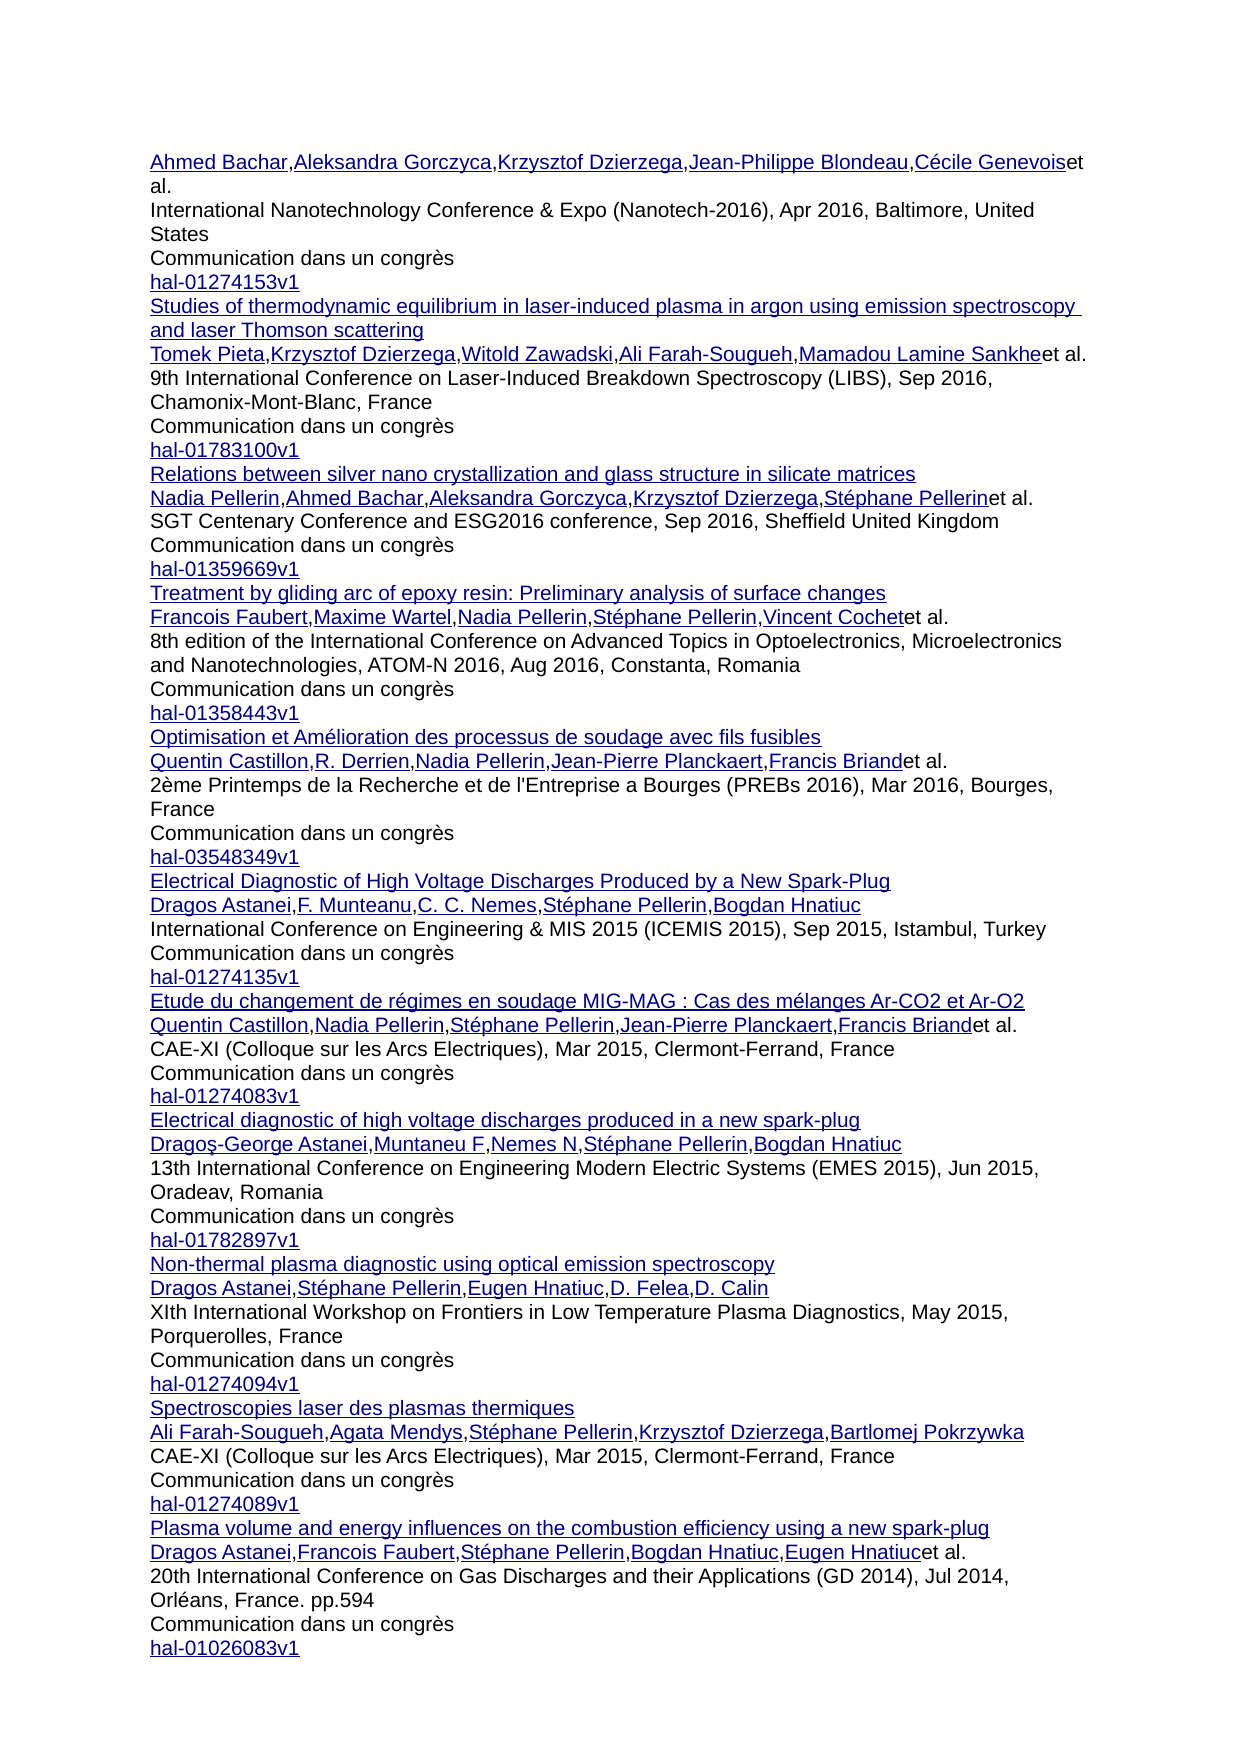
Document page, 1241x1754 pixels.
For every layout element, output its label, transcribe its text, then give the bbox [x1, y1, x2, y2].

table_cell Etude du changement de régimes en soudage MIG-MAG : Cas des mélanges Ar-CO2 et Ar-O2 Quentin Castillon,Nadia Pellerin,Stéphane Pellerin,Jean-Pierre Planckaert,Francis Briandet al. CAE-XI (Colloque sur les Arcs Electriques), Mar 2015, Clermont-Ferrand, France Communication dans un congrès hal-01274083v1 [150, 989, 1090, 1108]
table_cell Optimisation et Amélioration des processus de soudage avec fils fusibles Quentin Castillon,R. Derrien,Nadia Pellerin,Jean-Pierre Planckaert,Francis Briandet al. 2ème Printemps de la Recherche et de l'Entreprise a Bourges (PREBs 2016), Mar 2016, Bourges, France Communication dans un congrès hal-03548349v1 [150, 725, 1090, 869]
table_cell Studies of thermodynamic equilibrium in laser-induced plasma in argon using emission spectroscopy and laser Thomson scattering Tomek Pieta,Krzysztof Dzierzega,Witold Zawadski,Ali Farah-Sougueh,Mamadou Lamine Sankheet al. 9th International Conference on Laser-Induced Breakdown Spectroscopy (LIBS), Sep 2016, Chamonix-Mont-Blanc, France Communication dans un congrès hal-01783100v1 [150, 294, 1090, 461]
table_cell Relations between silver nano crystallization and glass structure in silicate matrices Nadia Pellerin,Ahmed Bachar,Aleksandra Gorczyca,Krzysztof Dzierzega,Stéphane Pellerinet al. SGT Centenary Conference and ESG2016 conference, Sep 2016, Sheffield United Kingdom Communication dans un congrès hal-01359669v1 [150, 461, 1090, 581]
table_cell Plasma volume and energy influences on the combustion efficiency using a new spark-plug Dragos Astanei,Francois Faubert,Stéphane Pellerin,Bogdan Hnatiuc,Eugen Hnatiucet al. 20th International Conference on Gas Discharges and their Applications (GD 2014), Jul 2014, Orléans, France. pp.594 Communication dans un congrès hal-01026083v1 [150, 1516, 1090, 1659]
table_cell Non-thermal plasma diagnostic using optical emission spectroscopy Dragos Astanei,Stéphane Pellerin,Eugen Hnatiuc,D. Felea,D. Calin XIth International Workshop on Frontiers in Low Temperature Plasma Diagnostics, May 2015, Porquerolles, France Communication dans un congrès hal-01274094v1 [150, 1252, 1090, 1396]
table_cell Spectroscopies laser des plasmas thermiques Ali Farah-Sougueh,Agata Mendys,Stéphane Pellerin,Krzysztof Dzierzega,Bartlomej Pokrzywka CAE-XI (Colloque sur les Arcs Electriques), Mar 2015, Clermont-Ferrand, France Communication dans un congrès hal-01274089v1 [150, 1396, 1090, 1516]
table_cell Electrical diagnostic of high voltage discharges produced in a new spark-plug Dragoş-George Astanei,Muntaneu F,Nemes N,Stéphane Pellerin,Bogdan Hnatiuc 13th International Conference on Engineering Modern Electric Systems (EMES 2015), Jun 2015, Oradeav, Romania Communication dans un congrès hal-01782897v1 [150, 1108, 1090, 1252]
table_cell Treatment by gliding arc of epoxy resin: Preliminary analysis of surface changes Francois Faubert,Maxime Wartel,Nadia Pellerin,Stéphane Pellerin,Vincent Cochetet al. 8th edition of the International Conference on Advanced Topics in Optoelectronics, Microelectronics and Nanotechnologies, ATOM-N 2016, Aug 2016, Constanta, Romania Communication dans un congrès hal-01358443v1 [150, 581, 1090, 725]
table_cell Electrical Diagnostic of High Voltage Discharges Produced by a New Spark-Plug Dragos Astanei,F. Munteanu,C. C. Nemes,Stéphane Pellerin,Bogdan Hnatiuc International Conference on Engineering & MIS 2015 (ICEMIS 2015), Sep 2015, Istambul, Turkey Communication dans un congrès hal-01274135v1 [150, 869, 1090, 988]
table_cell Ahmed Bachar,Aleksandra Gorczyca,Krzysztof Dzierzega,Jean-Philippe Blondeau,Cécile Genevoiset al. International Nanotechnology Conference & Expo (Nanotech-2016), Apr 2016, Baltimore, United States Communication dans un congrès hal-01274153v1 [150, 150, 1090, 294]
